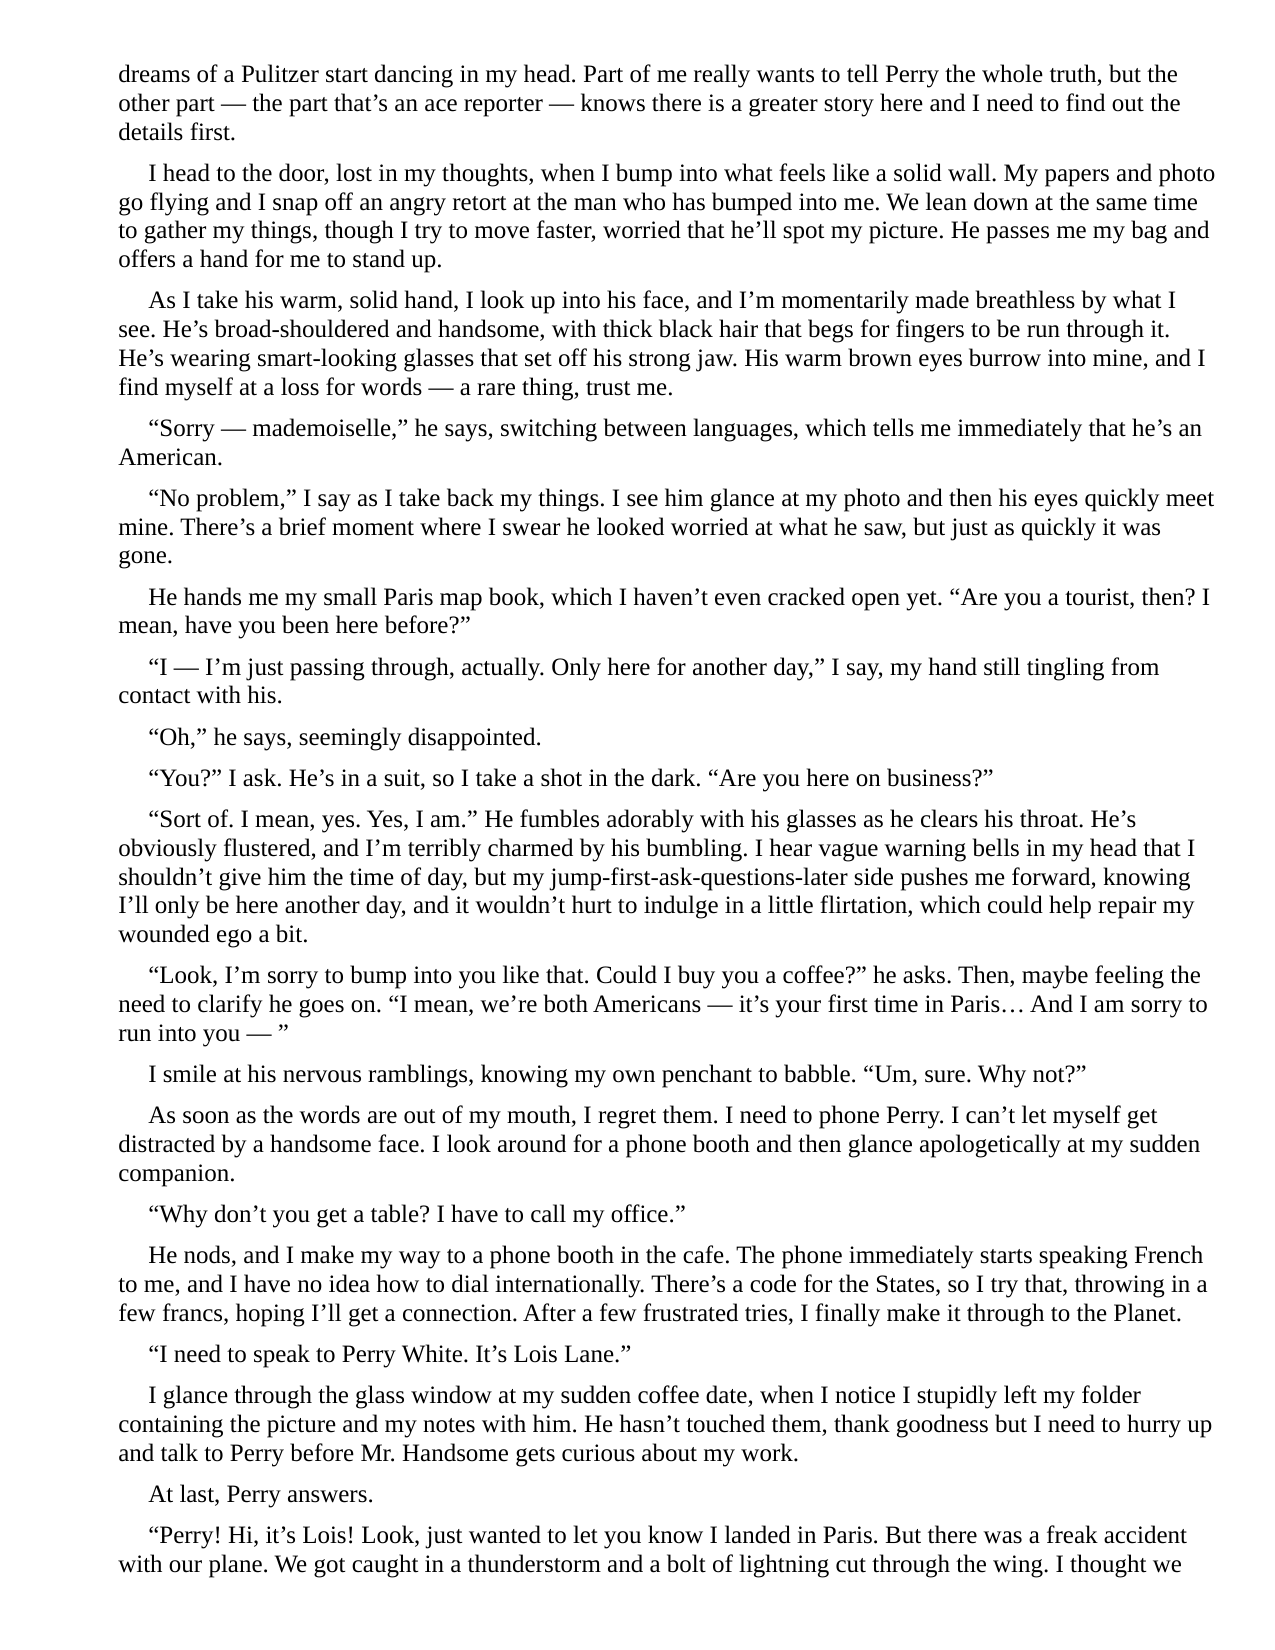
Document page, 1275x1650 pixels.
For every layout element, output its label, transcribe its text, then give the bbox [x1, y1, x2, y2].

text “Oh,” he says, seemingly disappointed. [118, 722, 1216, 750]
text “I — I’m just passing through, actually. Only here for another day,” I say, my hand still tingling from contact with his. [118, 652, 1216, 709]
text I smile at his nervous ramblings, knowing my own penchant to babble. “Um, sure. Why not?” [118, 1059, 1216, 1088]
text “No problem,” I say as I take back my things. I see him glance at my photo and then his eyes quickly meet mine. There’s a brief moment where I swear he looked worried at what he saw, but just as quickly it was gone. [118, 483, 1216, 569]
text dreams of a Pulitzer start dancing in my head. Part of me really wants to tell Perry the whole truth, but the other part — the part that’s an ace reporter — knows there is a greater story here and I need to find out the details first. [118, 59, 1216, 145]
text “You?” I ask. He’s in a suit, so I take a shot in the dark. “Are you here on business?” [118, 763, 1216, 792]
text “Why don’t you get a table? I have to call my office.” [118, 1199, 1216, 1228]
text At last, Perry answers. [118, 1479, 1216, 1508]
text “I need to speak to Perry White. It’s Lois Lane.” [118, 1339, 1216, 1368]
text “Look, I’m sorry to bump into you like that. Could I buy you a coffee?” he asks. Then, maybe feeling the need to clarify he goes on. “I mean, we’re both Americans — it’s your first time in Paris… And I am sorry to run into you — ” [118, 960, 1216, 1047]
text “Sorry — mademoiselle,” he says, switching between languages, which tells me immediately that he’s an American. [118, 413, 1216, 470]
text He nods, and I make my way to a phone booth in the cafe. The phone immediately starts speaking French to me, and I have no idea how to dial internationally. There’s a code for the States, so I try that, throwing in a few francs, hoping I’ll get a connection. After a few frustrated tries, I finally make it through to the Planet. [118, 1240, 1216, 1327]
text “Perry! Hi, it’s Lois! Look, just wanted to let you know I landed in Paris. But there was a freak accident with our plane. We got caught in a thunderstorm and a bolt of lightning cut through the wing. I thought we [118, 1520, 1216, 1578]
text “Sort of. I mean, yes. Yes, I am.” He fumbles adorably with his glasses as he clears his throat. He’s obviously flustered, and I’m terribly charmed by his bumbling. I hear vague warning bells in my head that I shouldn’t give him the time of day, but my jump-first-ask-questions-later side pushes me forward, knowing I’ll only be here another day, and it wouldn’t hurt to indulge in a little flirtation, which could help repair my wounded ego a bit. [118, 804, 1216, 948]
text He hands me my small Paris map book, which I haven’t even cracked open yet. “Are you a tourist, then? I mean, have you been here before?” [118, 582, 1216, 639]
text As I take his warm, solid hand, I look up into his face, and I’m momentarily made breathless by what I see. He’s broad-shouldered and handsome, with thick black hair that begs for fingers to be run through it. He’s wearing smart-looking glasses that set off his strong jaw. His warm brown eyes burrow into mine, and I find myself at a loss for words — a rare thing, trust me. [118, 285, 1216, 400]
text I glance through the glass window at my sudden coffee date, when I notice I stupidly left my folder containing the picture and my notes with him. He hasn’t touched them, thank goodness but I need to hurry up and talk to Perry before Mr. Handsome gets curious about my work. [118, 1380, 1216, 1467]
text I head to the door, lost in my thoughts, when I bump into what feels like a solid wall. My papers and photo go flying and I snap off an angry retort at the man who has bumped into me. We lean down at the same time to gather my things, though I try to move faster, worried that he’ll spot my picture. He passes me my bag and offers a hand for me to stand up. [118, 158, 1216, 273]
text As soon as the words are out of my mouth, I regret them. I need to phone Perry. I can’t let myself get distracted by a handsome face. I look around for a phone booth and then glance apologetically at my sudden companion. [118, 1100, 1216, 1187]
